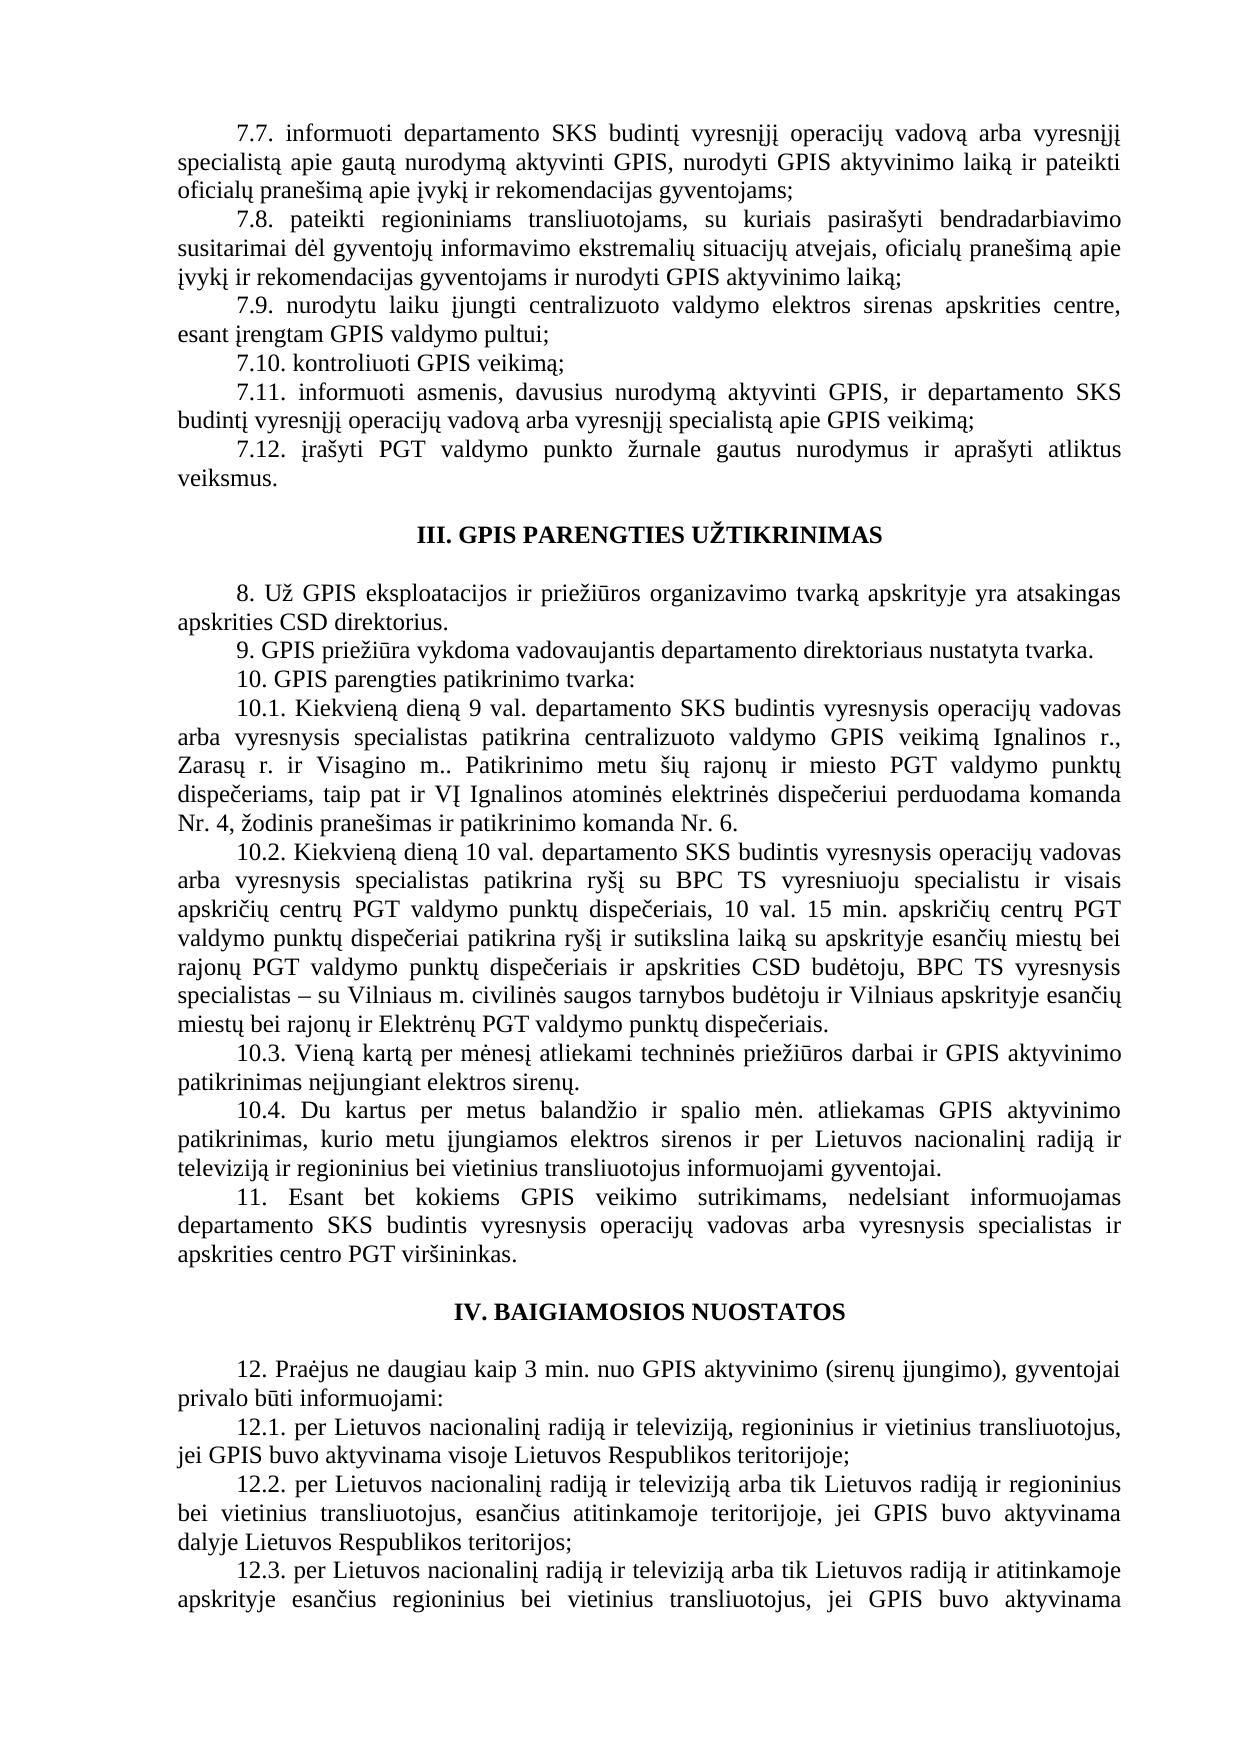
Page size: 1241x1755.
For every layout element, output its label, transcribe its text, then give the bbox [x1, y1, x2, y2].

text IV. BAIGIAMOSIOS NUOSTATOS [177, 1297, 1122, 1326]
text 7.10. kontroliuoti GPIS veikimą; [177, 348, 1122, 377]
text 10.1. Kiekvieną dieną 9 val. departamento SKS budintis vyresnysis operacijų vadovas arba vyresnysis specialistas patikrina centralizuoto valdymo GPIS veikimą Ignalinos r., Zarasų r. ir Visagino m.. Patikrinimo metu šių rajonų ir miesto PGT valdymo punktų dispečeriams, taip pat ir VĮ Ignalinos atominės elektrinės dispečeriui perduodama komanda Nr. 4, žodinis pranešimas ir patikrinimo komanda Nr. 6. [177, 693, 1122, 837]
text 7.9. nurodytu laiku įjungti centralizuoto valdymo elektros sirenas apskrities centre, esant įrengtam GPIS valdymo pultui; [177, 291, 1122, 348]
text 10. GPIS parengties patikrinimo tvarka: [177, 664, 1122, 693]
text 7.7. informuoti departamento SKS budintį vyresnįjį operacijų vadovą arba vyresnįjį specialistą apie gautą nurodymą aktyvinti GPIS, nurodyti GPIS aktyvinimo laiką ir pateikti oficialų pranešimą apie įvykį ir rekomendacijas gyventojams; [177, 118, 1122, 204]
text 12.3. per Lietuvos nacionalinį radiją ir televiziją arba tik Lietuvos radiją ir atitinkamoje apskrityje esančius regioninius bei vietinius transliuotojus, jei GPIS buvo aktyvinama [177, 1556, 1122, 1613]
text 10.4. Du kartus per metus balandžio ir spalio mėn. atliekamas GPIS aktyvinimo patikrinimas, kurio metu įjungiamos elektros sirenos ir per Lietuvos nacionalinį radiją ir televiziją ir regioninius bei vietinius transliuotojus informuojami gyventojai. [177, 1096, 1122, 1182]
text 9. GPIS priežiūra vykdoma vadovaujantis departamento direktoriaus nustatyta tvarka. [177, 636, 1122, 664]
text 12.1. per Lietuvos nacionalinį radiją ir televiziją, regioninius ir vietinius transliuotojus, jei GPIS buvo aktyvinama visoje Lietuvos Respublikos teritorijoje; [177, 1412, 1122, 1469]
text 12. Praėjus ne daugiau kaip 3 min. nuo GPIS aktyvinimo (sirenų įjungimo), gyventojai privalo būti informuojami: [177, 1354, 1122, 1412]
text 10.3. Vieną kartą per mėnesį atliekami techninės priežiūros darbai ir GPIS aktyvinimo patikrinimas neįjungiant elektros sirenų. [177, 1038, 1122, 1096]
text 8. Už GPIS eksploatacijos ir priežiūros organizavimo tvarką apskrityje yra atsakingas apskrities CSD direktorius. [177, 578, 1122, 636]
text 11. Esant bet kokiems GPIS veikimo sutrikimams, nedelsiant informuojamas departamento SKS budintis vyresnysis operacijų vadovas arba vyresnysis specialistas ir apskrities centro PGT viršininkas. [177, 1182, 1122, 1268]
text 10.2. Kiekvieną dieną 10 val. departamento SKS budintis vyresnysis operacijų vadovas arba vyresnysis specialistas patikrina ryšį su BPC TS vyresniuoju specialistu ir visais apskričių centrų PGT valdymo punktų dispečeriais, 10 val. 15 min. apskričių centrų PGT valdymo punktų dispečeriai patikrina ryšį ir sutikslina laiką su apskrityje esančių miestų bei rajonų PGT valdymo punktų dispečeriais ir apskrities CSD budėtoju, BPC TS vyresnysis specialistas – su Vilniaus m. civilinės saugos tarnybos budėtoju ir Vilniaus apskrityje esančių miestų bei rajonų ir Elektrėnų PGT valdymo punktų dispečeriais. [177, 837, 1122, 1038]
text 7.8. pateikti regioniniams transliuotojams, su kuriais pasirašyti bendradarbiavimo susitarimai dėl gyventojų informavimo ekstremalių situacijų atvejais, oficialų pranešimą apie įvykį ir rekomendacijas gyventojams ir nurodyti GPIS aktyvinimo laiką; [177, 204, 1122, 291]
text 12.2. per Lietuvos nacionalinį radiją ir televiziją arba tik Lietuvos radiją ir regioninius bei vietinius transliuotojus, esančius atitinkamoje teritorijoje, jei GPIS buvo aktyvinama dalyje Lietuvos Respublikos teritorijos; [177, 1469, 1122, 1556]
text 7.11. informuoti asmenis, davusius nurodymą aktyvinti GPIS, ir departamento SKS budintį vyresnįjį operacijų vadovą arba vyresnįjį specialistą apie GPIS veikimą; [177, 377, 1122, 434]
text 7.12. įrašyti PGT valdymo punkto žurnale gautus nurodymus ir aprašyti atliktus veiksmus. [177, 434, 1122, 492]
text III. GPIS PARENGTIES UŽTIKRINIMAS [177, 521, 1122, 549]
